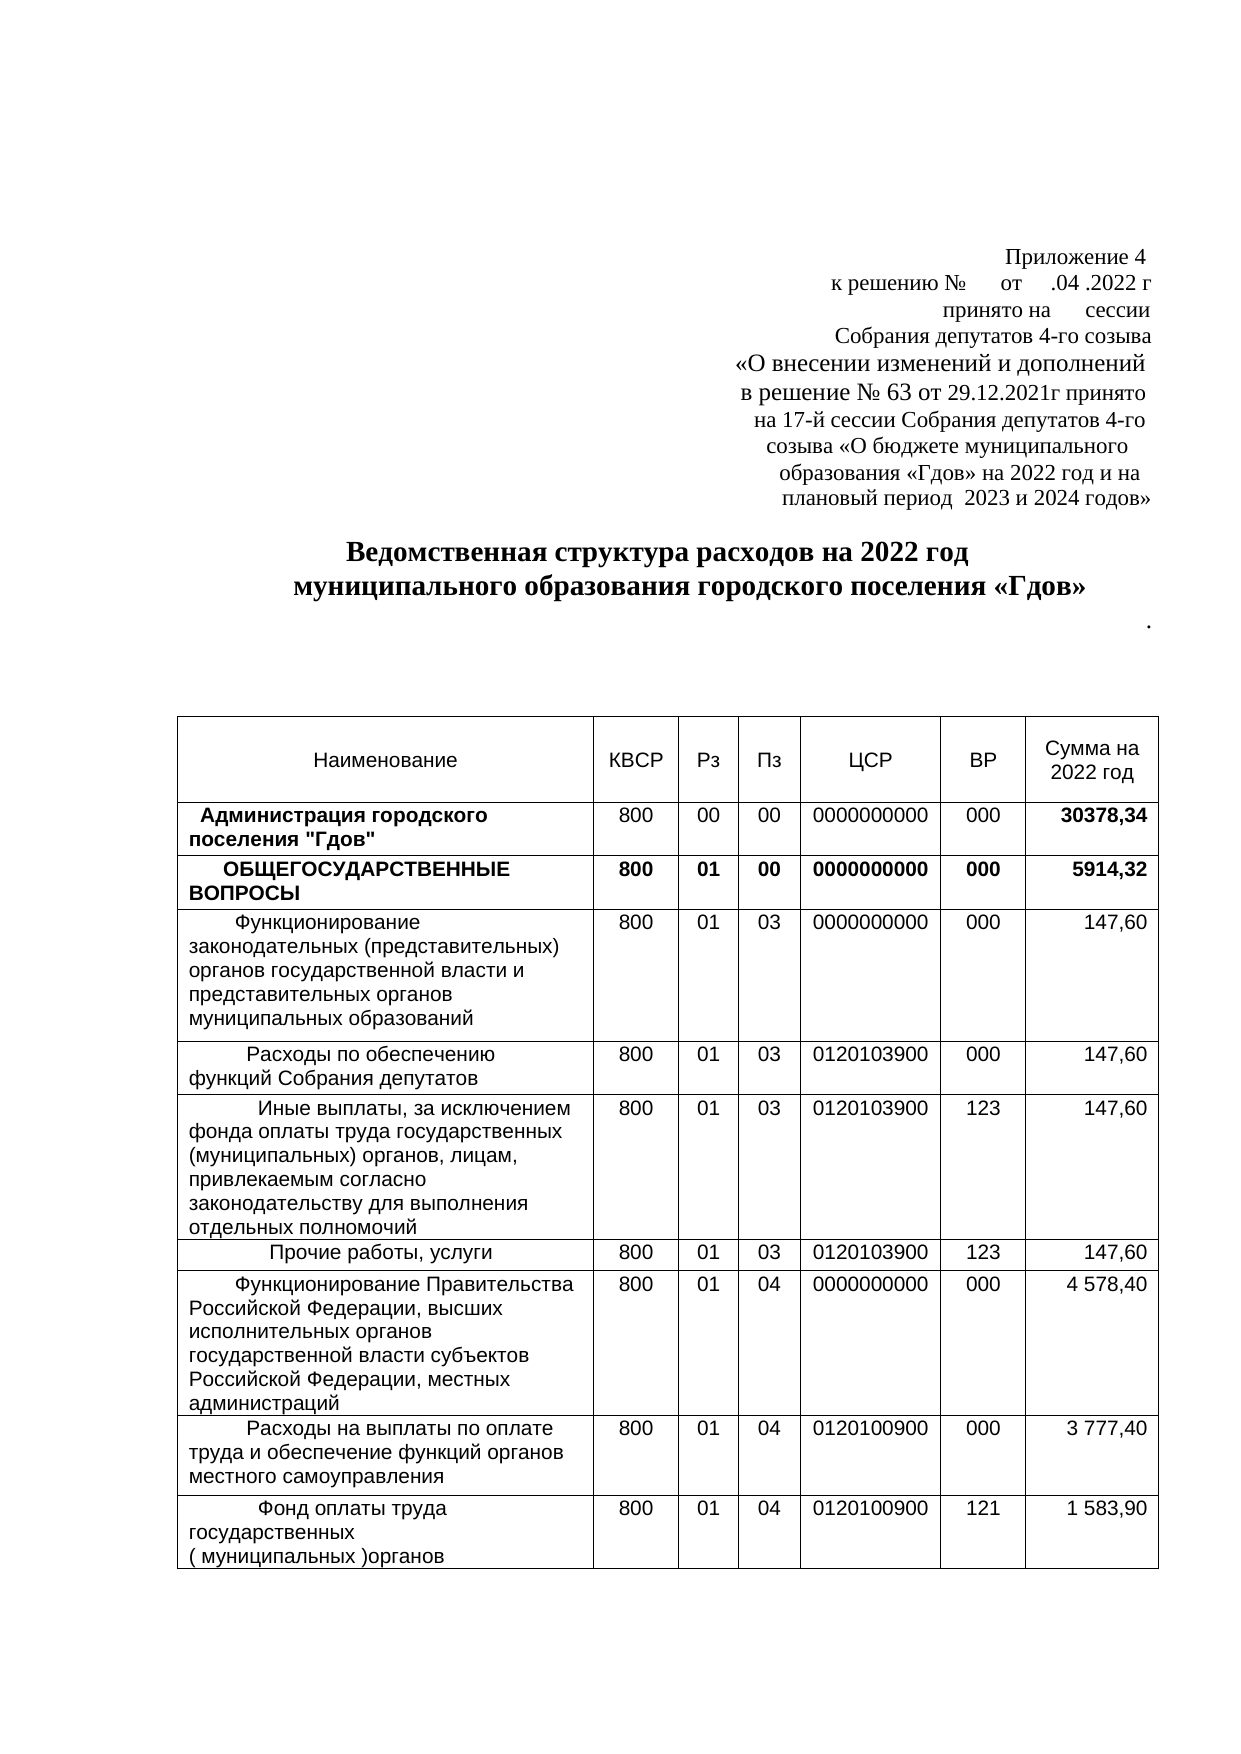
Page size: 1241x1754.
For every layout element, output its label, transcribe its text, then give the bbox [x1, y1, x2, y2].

table_cell 0000000000 [801, 803, 940, 855]
table_cell 0120100900 [801, 1496, 940, 1568]
table_cell 4 578,40 [1026, 1271, 1158, 1415]
table_cell 121 [941, 1496, 1025, 1568]
table_cell 000 [941, 856, 1025, 908]
table_cell 00 [739, 803, 800, 855]
table_header ЦСР [801, 717, 940, 802]
text созыва «О бюджете муниципального [177, 432, 1152, 459]
table_header Пз [739, 717, 800, 802]
table_cell 800 [594, 1416, 678, 1495]
text Собрания депутатов 4-го созыва [177, 322, 1152, 348]
table_header Наименование [178, 717, 593, 802]
table_cell 0120103900 [801, 1240, 940, 1270]
text . [177, 601, 1152, 635]
table_cell 30378,34 [1026, 803, 1158, 855]
table_cell 1 583,90 [1026, 1496, 1158, 1568]
text Ведомственная структура расходов на 2022 год [177, 534, 1152, 568]
table_cell 03 [739, 1095, 800, 1239]
table_cell Иные выплаты, за исключением фонда оплаты труда государственных (муниципальных) органов, лицам, привлекаемым согласно законодательству для выполнения отдельных полномочий [178, 1095, 593, 1239]
table_cell 800 [594, 1095, 678, 1239]
table_cell 0000000000 [801, 1271, 940, 1415]
table_cell 0120100900 [801, 1416, 940, 1495]
text образования «Гдов» на 2022 год и на [177, 459, 1152, 485]
table_cell 01 [679, 1042, 738, 1094]
text муниципального образования городского поселения «Гдов» [177, 568, 1152, 601]
table_cell 800 [594, 910, 678, 1041]
table_cell Функционирование законодательных (представительных) органов государственной власти и представительных органов муниципальных образований [178, 910, 593, 1041]
table_cell 000 [941, 1042, 1025, 1094]
table_cell 01 [679, 1240, 738, 1270]
table_cell 800 [594, 1240, 678, 1270]
table_cell 147,60 [1026, 1095, 1158, 1239]
text на 17-й сессии Собрания депутатов 4-го [177, 406, 1152, 432]
table_cell 01 [679, 1496, 738, 1568]
table_cell 04 [739, 1496, 800, 1568]
table_cell 147,60 [1026, 1240, 1158, 1270]
table_cell Функционирование Правительства Российской Федерации, высших исполнительных органов государственной власти субъектов Российской Федерации, местных администраций [178, 1271, 593, 1415]
text плановый период 2023 и 2024 годов» [177, 485, 1152, 510]
table_cell 123 [941, 1240, 1025, 1270]
table_header КВСР [594, 717, 678, 802]
text принято на сессии [177, 296, 1152, 322]
table_cell Прочие работы, услуги [178, 1240, 593, 1270]
table_cell Расходы по обеспечению функций Собрания депутатов [178, 1042, 593, 1094]
table_cell 5914,32 [1026, 856, 1158, 908]
table_cell 123 [941, 1095, 1025, 1239]
table_cell Расходы на выплаты по оплате труда и обеспечение функций органов местного самоуправления [178, 1416, 593, 1495]
table_cell 01 [679, 856, 738, 908]
table_cell Фонд оплаты труда государственных ( муниципальных )органов [178, 1496, 593, 1568]
table_cell 04 [739, 1416, 800, 1495]
table_cell 03 [739, 910, 800, 1041]
text к решению № от .04 .2022 г [177, 269, 1152, 296]
table_cell Администрация городского поселения "Гдов" [178, 803, 593, 855]
text «О внесении изменений и дополнений [177, 348, 1152, 377]
table_cell 800 [594, 1496, 678, 1568]
table_cell 800 [594, 856, 678, 908]
table_header ВР [941, 717, 1025, 802]
table_cell 00 [679, 803, 738, 855]
table_cell 00 [739, 856, 800, 908]
table_header Сумма на 2022 год [1026, 717, 1158, 802]
table_cell 0000000000 [801, 910, 940, 1041]
table_cell 800 [594, 1271, 678, 1415]
table_cell 000 [941, 803, 1025, 855]
table_cell 0120103900 [801, 1042, 940, 1094]
table_cell 01 [679, 910, 738, 1041]
table_cell 03 [739, 1240, 800, 1270]
table_cell 000 [941, 1416, 1025, 1495]
table_cell 0120103900 [801, 1095, 940, 1239]
table_cell 000 [941, 1271, 1025, 1415]
table_cell 03 [739, 1042, 800, 1094]
text Приложение 4 [177, 243, 1152, 269]
table_cell 04 [739, 1271, 800, 1415]
table_header Рз [679, 717, 738, 802]
table_cell 01 [679, 1416, 738, 1495]
table_cell 01 [679, 1271, 738, 1415]
table_cell 800 [594, 1042, 678, 1094]
text в решение № 63 от 29.12.2021г принято [177, 377, 1152, 406]
table_cell 3 777,40 [1026, 1416, 1158, 1495]
table_cell 147,60 [1026, 910, 1158, 1041]
table_cell 147,60 [1026, 1042, 1158, 1094]
table_cell 800 [594, 803, 678, 855]
table_cell 01 [679, 1095, 738, 1239]
table_cell 0000000000 [801, 856, 940, 908]
table_cell 000 [941, 910, 1025, 1041]
table_cell ОБЩЕГОСУДАРСТВЕННЫЕ ВОПРОСЫ [178, 856, 593, 908]
